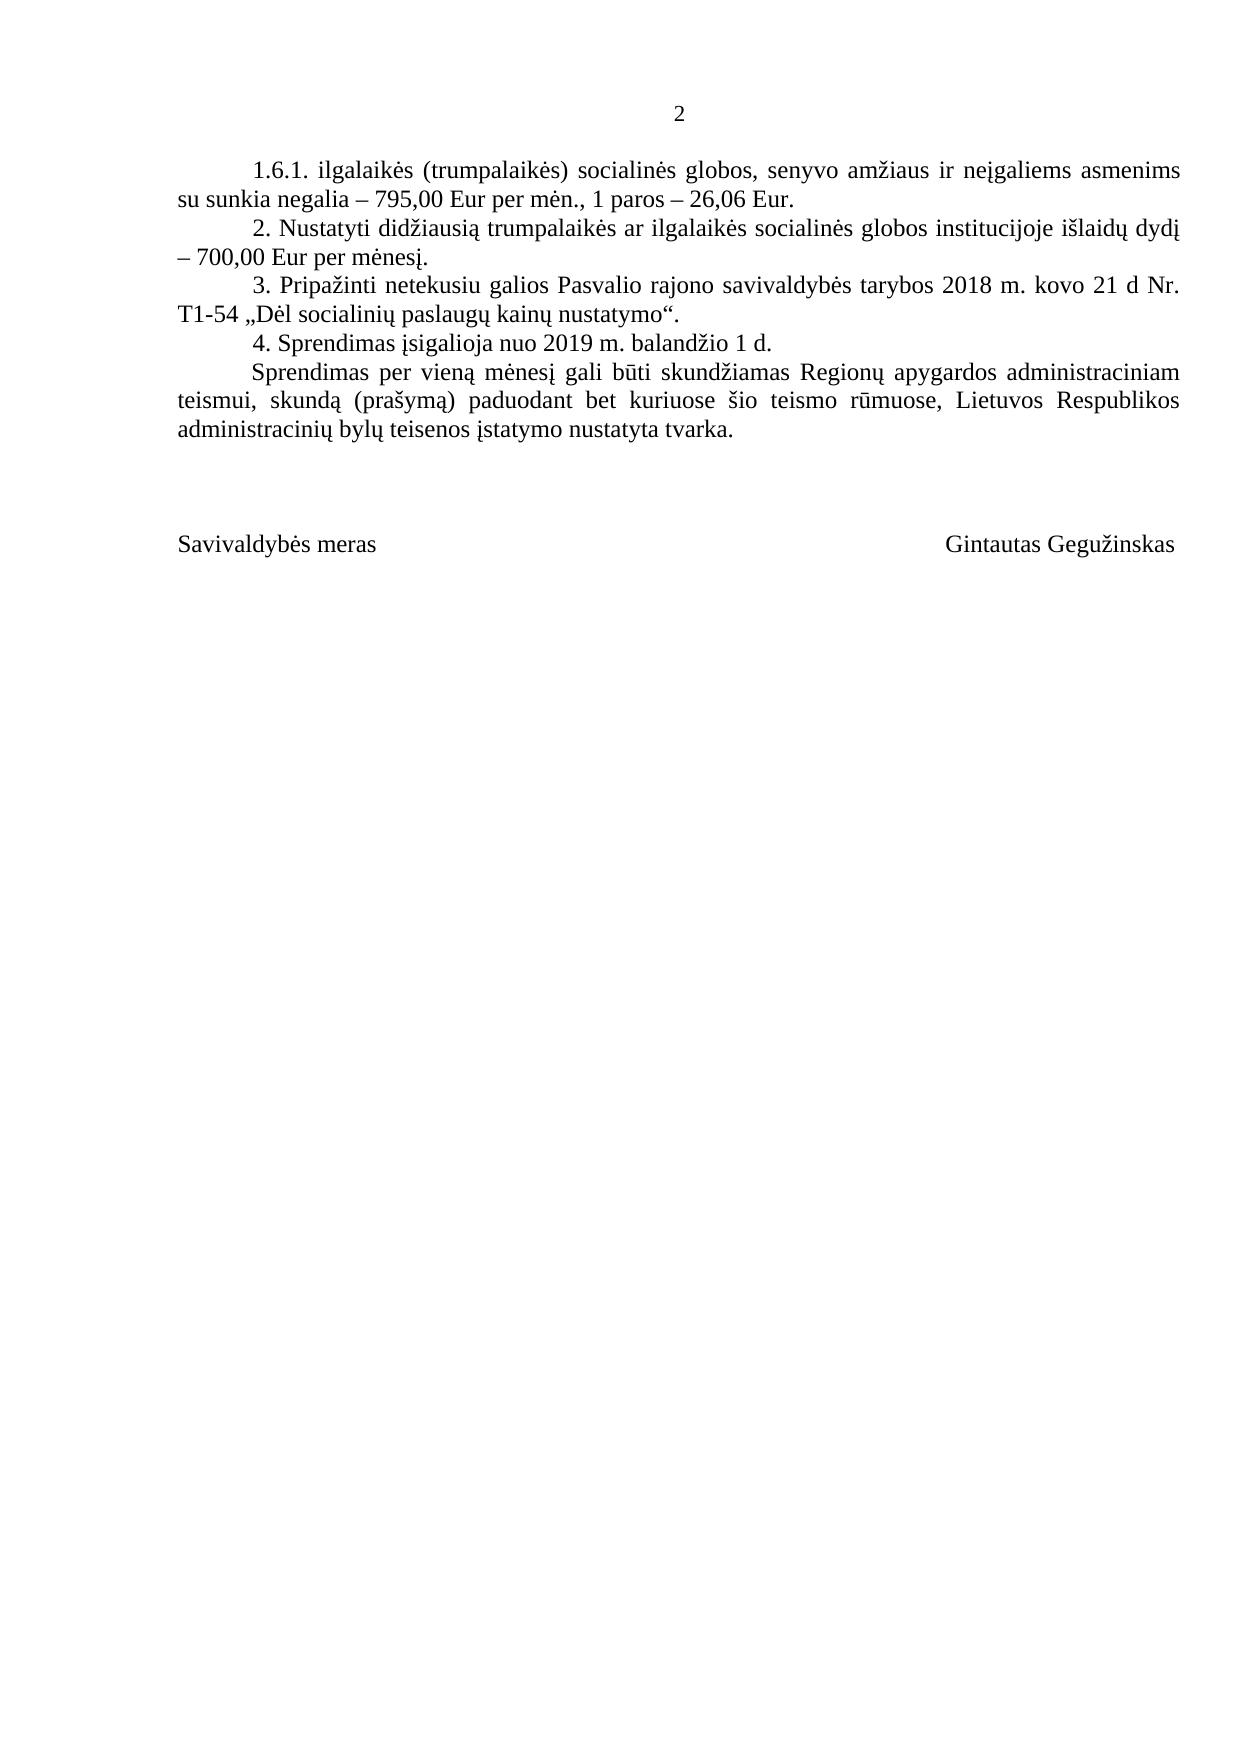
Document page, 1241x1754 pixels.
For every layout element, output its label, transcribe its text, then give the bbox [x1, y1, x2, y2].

text Savivaldybės meras Gintautas Gegužinskas [177, 529, 1181, 558]
text 2. Nustatyti didžiausią trumpalaikės ar ilgalaikės socialinės globos institucijoje išlaidų dydį – 700,00 Eur per mėnesį. [177, 213, 1181, 271]
text Sprendimas per vieną mėnesį gali būti skundžiamas Regionų apygardos administraciniam teismui, skundą (prašymą) paduodant bet kuriuose šio teismo rūmuose, Lietuvos Respublikos administracinių bylų teisenos įstatymo nustatyta tvarka. [177, 357, 1181, 443]
text 3. Pripažinti netekusiu galios Pasvalio rajono savivaldybės tarybos 2018 m. kovo 21 d Nr. T1-54 „Dėl socialinių paslaugų kainų nustatymo“. [177, 271, 1181, 328]
text 4. Sprendimas įsigalioja nuo 2019 m. balandžio 1 d. [177, 328, 1181, 357]
text 1.6.1. ilgalaikės (trumpalaikės) socialinės globos, senyvo amžiaus ir neįgaliems asmenims su sunkia negalia – 795,00 Eur per mėn., 1 paros – 26,06 Eur. [177, 156, 1181, 213]
